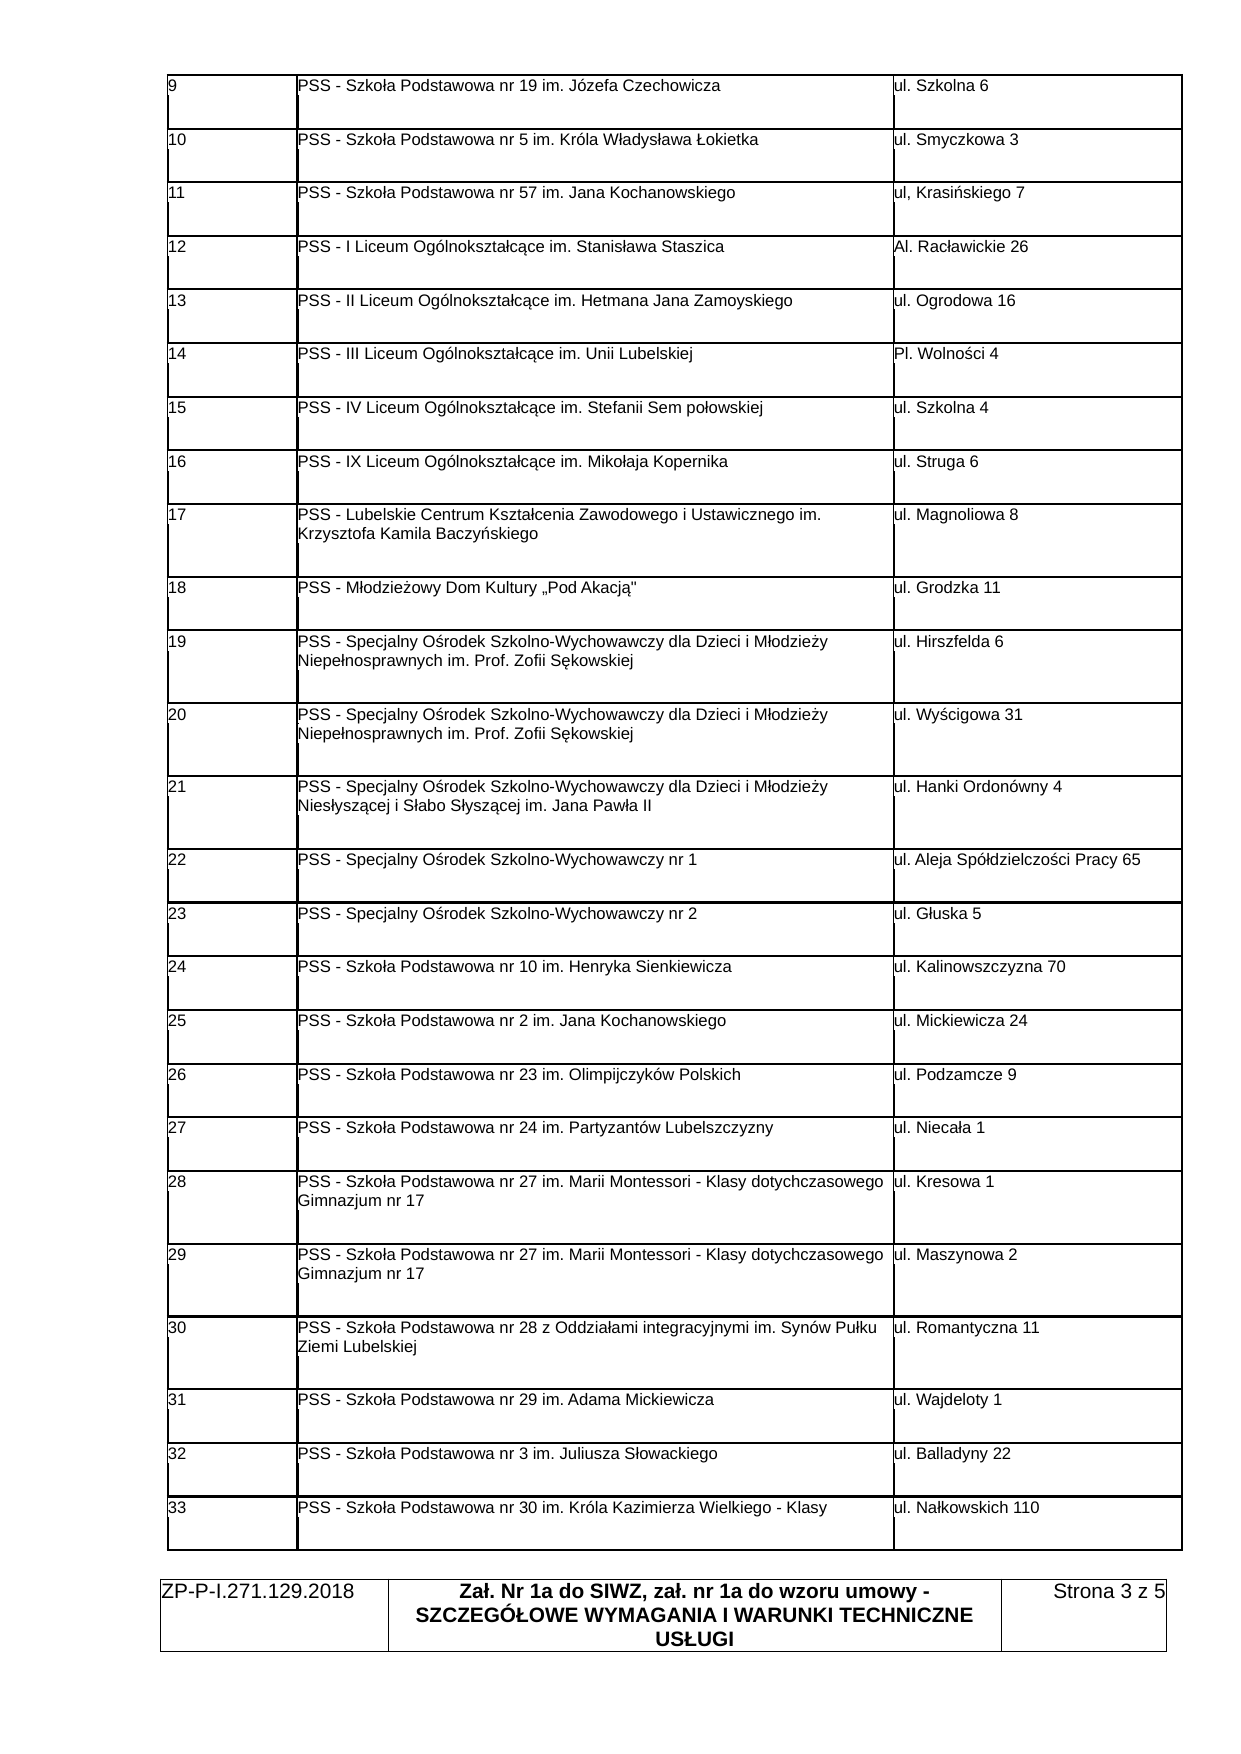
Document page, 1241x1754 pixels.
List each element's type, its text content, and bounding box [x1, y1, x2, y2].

table_cell ul. Struga 6 [895, 451, 1181, 503]
table_cell ul. Hanki Ordonówny 4 [895, 777, 1181, 848]
table_cell ul. Grodzka 11 [895, 578, 1181, 629]
table_cell PSS - Młodzieżowy Dom Kultury „Pod Akacją" [299, 578, 893, 629]
table_cell 29 [169, 1245, 296, 1315]
table_cell ul. Wyścigowa 31 [895, 704, 1181, 775]
table_cell PSS - Szkoła Podstawowa nr 19 im. Józefa Czechowicza [299, 76, 893, 127]
table_cell 23 [169, 904, 296, 955]
table_cell 16 [169, 451, 296, 503]
table_cell ul. Mickiewicza 24 [895, 1011, 1181, 1062]
table_cell PSS - Specjalny Ośrodek Szkolno-Wychowawczy dla Dzieci i Młodzieży Niepełnosprawnych im. Prof. Zofii Sękowskiej [299, 704, 893, 775]
table_cell PSS - IX Liceum Ogólnokształcące im. Mikołaja Kopernika [299, 451, 893, 503]
table_cell 26 [169, 1065, 296, 1116]
table_cell 31 [169, 1390, 296, 1442]
table_cell PSS - Szkoła Podstawowa nr 3 im. Juliusza Słowackiego [299, 1444, 893, 1495]
table_cell PSS - Szkoła Podstawowa nr 5 im. Króla Władysława Łokietka [299, 130, 893, 181]
table_cell 11 [169, 183, 296, 235]
table_cell PSS - Szkoła Podstawowa nr 23 im. Olimpijczyków Polskich [299, 1065, 893, 1116]
table_cell ul. Kresowa 1 [895, 1172, 1181, 1242]
table_cell PSS - Szkoła Podstawowa nr 29 im. Adama Mickiewicza [299, 1390, 893, 1442]
table_cell ul. Maszynowa 2 [895, 1245, 1181, 1315]
table_cell ul. Kalinowszczyzna 70 [895, 957, 1181, 1009]
table_cell ul. Nałkowskich 110 [895, 1498, 1181, 1549]
table_cell PSS - Szkoła Podstawowa nr 28 z Oddziałami integracyjnymi im. Synów Pułku Ziemi Lubelskiej [299, 1318, 893, 1388]
table_cell ul. Niecała 1 [895, 1118, 1181, 1170]
table_cell 33 [169, 1498, 296, 1549]
table_cell 10 [169, 130, 296, 181]
table_cell ul. Ogrodowa 16 [895, 290, 1181, 342]
table_cell 25 [169, 1011, 296, 1062]
table_cell ul. Balladyny 22 [895, 1444, 1181, 1495]
table_cell ul. Romantyczna 11 [895, 1318, 1181, 1388]
table_cell 18 [169, 578, 296, 629]
table_cell PSS - Specjalny Ośrodek Szkolno-Wychowawczy dla Dzieci i Młodzieży Niesłyszącej i Słabo Słyszącej im. Jana Pawła II [299, 777, 893, 848]
table_cell 14 [169, 344, 296, 396]
table_cell PSS - Specjalny Ośrodek Szkolno-Wychowawczy dla Dzieci i Młodzieży Niepełnosprawnych im. Prof. Zofii Sękowskiej [299, 631, 893, 702]
table_cell 13 [169, 290, 296, 342]
table_cell PSS - Szkoła Podstawowa nr 27 im. Marii Montessori - Klasy dotychczasowego Gimnazjum nr 17 [299, 1172, 893, 1242]
table_cell PSS - II Liceum Ogólnokształcące im. Hetmana Jana Zamoyskiego [299, 290, 893, 342]
table_cell PSS - III Liceum Ogólnokształcące im. Unii Lubelskiej [299, 344, 893, 396]
table_cell PSS - Szkoła Podstawowa nr 27 im. Marii Montessori - Klasy dotychczasowego Gimnazjum nr 17 [299, 1245, 893, 1315]
table_cell 24 [169, 957, 296, 1009]
table_cell PSS - I Liceum Ogólnokształcące im. Stanisława Staszica [299, 237, 893, 288]
table_cell PSS - Szkoła Podstawowa nr 10 im. Henryka Sienkiewicza [299, 957, 893, 1009]
table_cell 30 [169, 1318, 296, 1388]
table_cell ul. Magnoliowa 8 [895, 505, 1181, 576]
table_cell PSS - IV Liceum Ogólnokształcące im. Stefanii Sem połowskiej [299, 398, 893, 449]
table_cell Pl. Wolności 4 [895, 344, 1181, 396]
table_cell ul. Wajdeloty 1 [895, 1390, 1181, 1442]
table_cell PSS - Szkoła Podstawowa nr 57 im. Jana Kochanowskiego [299, 183, 893, 235]
table_cell ul. Szkolna 6 [895, 76, 1181, 127]
table_cell ul. Hirszfelda 6 [895, 631, 1181, 702]
table_cell ul. Aleja Spółdzielczości Pracy 65 [895, 850, 1181, 901]
table_cell PSS - Szkoła Podstawowa nr 30 im. Króla Kazimierza Wielkiego - Klasy [299, 1498, 893, 1549]
table_cell ul, Krasińskiego 7 [895, 183, 1181, 235]
table_cell PSS - Specjalny Ośrodek Szkolno-Wychowawczy nr 2 [299, 904, 893, 955]
table_cell ul. Podzamcze 9 [895, 1065, 1181, 1116]
table_cell 17 [169, 505, 296, 576]
table_cell Al. Racławickie 26 [895, 237, 1181, 288]
table_cell 28 [169, 1172, 296, 1242]
table_cell 15 [169, 398, 296, 449]
table_cell 12 [169, 237, 296, 288]
table_cell PSS - Lubelskie Centrum Kształcenia Zawodowego i Ustawicznego im. Krzysztofa Kamila Baczyńskiego [299, 505, 893, 576]
table_cell ul. Głuska 5 [895, 904, 1181, 955]
table_cell ul. Szkolna 4 [895, 398, 1181, 449]
table_cell 27 [169, 1118, 296, 1170]
table_cell 32 [169, 1444, 296, 1495]
table_cell 19 [169, 631, 296, 702]
table_cell PSS - Specjalny Ośrodek Szkolno-Wychowawczy nr 1 [299, 850, 893, 901]
table_cell PSS - Szkoła Podstawowa nr 24 im. Partyzantów Lubelszczyzny [299, 1118, 893, 1170]
table_cell 21 [169, 777, 296, 848]
table_cell 9 [169, 76, 296, 127]
table_cell 20 [169, 704, 296, 775]
table_cell 22 [169, 850, 296, 901]
table_cell PSS - Szkoła Podstawowa nr 2 im. Jana Kochanowskiego [299, 1011, 893, 1062]
table_cell ul. Smyczkowa 3 [895, 130, 1181, 181]
